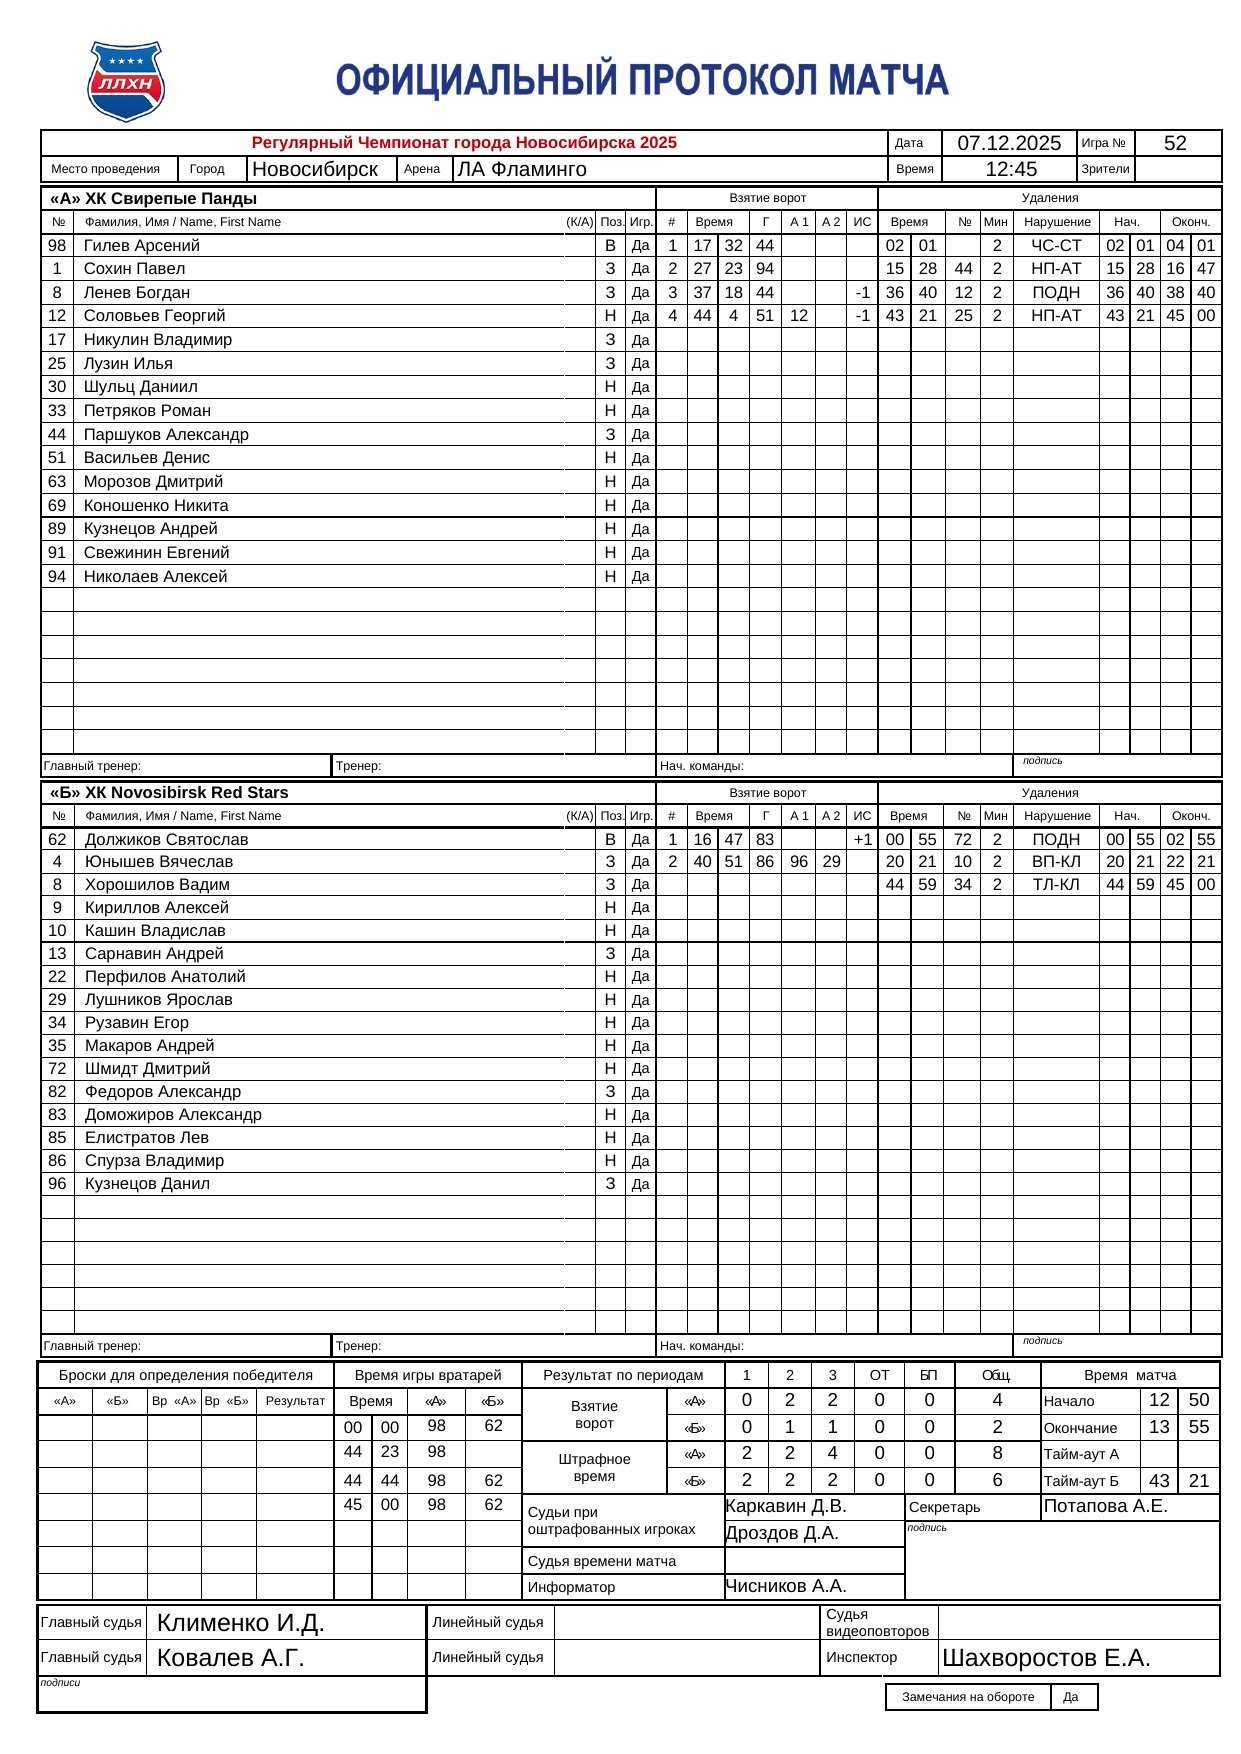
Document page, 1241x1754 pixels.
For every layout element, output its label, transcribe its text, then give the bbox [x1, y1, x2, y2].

table_cell 23 [373, 1441, 407, 1467]
table_cell [946, 636, 980, 658]
table_cell 01 [912, 235, 945, 256]
table_cell [816, 1242, 846, 1264]
table_cell 2 [981, 235, 1013, 256]
table_cell Время [879, 805, 943, 826]
table_cell [657, 588, 687, 611]
table_cell «А» [668, 1389, 724, 1413]
table_cell [879, 966, 910, 987]
table_cell [719, 943, 749, 964]
table_cell [816, 257, 846, 280]
table_cell [719, 1058, 749, 1079]
table_cell [596, 683, 625, 706]
table_cell 04 [1161, 235, 1190, 256]
table_cell [1014, 541, 1099, 564]
table_cell А 2 [816, 211, 846, 233]
table_cell [1014, 1311, 1099, 1333]
table_cell НП-АТ [1014, 257, 1099, 280]
table_cell [688, 446, 717, 469]
table_cell [719, 612, 749, 634]
table_cell [981, 1012, 1013, 1033]
table_cell [1131, 659, 1160, 682]
table_cell [42, 588, 73, 611]
table_cell 40 [688, 850, 717, 872]
table_cell -1 [847, 305, 877, 327]
table_cell [719, 376, 749, 398]
table_cell ИС [847, 211, 877, 233]
table_cell 02 [879, 235, 910, 256]
table_cell [946, 446, 980, 469]
table_cell [782, 588, 815, 611]
table_cell [373, 1547, 407, 1573]
table_cell [565, 281, 595, 303]
table_cell [912, 423, 945, 445]
table_cell [782, 565, 815, 587]
table_cell [565, 636, 595, 658]
table_cell [1100, 1196, 1129, 1218]
table_cell [1131, 1265, 1160, 1287]
table_cell [1014, 518, 1099, 540]
table_cell [1131, 1035, 1160, 1057]
table_cell [750, 1035, 781, 1057]
table_cell [428, 1677, 882, 1711]
table_cell Н [596, 989, 625, 1011]
table_cell 98 [42, 235, 73, 256]
table_cell [1192, 1265, 1221, 1287]
table_cell [373, 1521, 407, 1546]
table_cell 85 [42, 1127, 74, 1149]
table_cell [657, 943, 687, 964]
table_cell [719, 896, 749, 918]
table_cell 4 [956, 1389, 1040, 1413]
table_cell Да [626, 896, 655, 918]
table_cell Мин [981, 211, 1013, 233]
table_cell [719, 518, 749, 540]
table_cell 4 [812, 1442, 854, 1467]
table_cell [75, 1196, 564, 1218]
table_cell [981, 376, 1013, 398]
table_cell [75, 1219, 564, 1241]
table_cell [626, 683, 655, 706]
table_cell [1100, 446, 1129, 469]
table_cell [1192, 588, 1221, 611]
table_cell Да [626, 1127, 655, 1149]
table_cell [719, 494, 749, 516]
table_cell [816, 423, 846, 445]
table_cell Н [596, 1150, 625, 1172]
table_cell [42, 730, 73, 753]
table_cell 2 [657, 850, 687, 872]
table_cell [688, 636, 717, 658]
table_cell Федоров Александр [75, 1081, 564, 1103]
table_cell 0 [905, 1389, 954, 1413]
table_cell [847, 966, 877, 987]
table_cell 51 [719, 850, 749, 872]
table_cell Да [626, 305, 655, 327]
table_cell 20 [879, 850, 910, 872]
table_cell [1100, 896, 1129, 918]
table_cell [981, 1150, 1013, 1172]
table_cell подпись [906, 1522, 1219, 1599]
table_cell [912, 446, 945, 469]
table_cell Сарнавин Андрей [75, 943, 564, 964]
table_header Удаления [879, 783, 1221, 803]
table_cell [1161, 659, 1190, 682]
table_cell [1131, 470, 1160, 493]
table_cell 59 [912, 874, 943, 895]
table_cell [596, 707, 625, 729]
table_cell 2 [981, 257, 1013, 280]
table_cell «Б» [668, 1415, 724, 1440]
table_cell 94 [42, 565, 73, 587]
table_cell [1161, 588, 1190, 611]
table_cell [912, 707, 945, 729]
table_cell [75, 1265, 564, 1287]
table_cell [1192, 1058, 1221, 1079]
table_cell 98 [408, 1416, 465, 1440]
table_cell 17 [42, 328, 73, 351]
table_cell Вр «А» [148, 1389, 201, 1413]
table_cell [1192, 565, 1221, 587]
table_cell 62 [42, 829, 74, 849]
table_cell [750, 1311, 781, 1333]
table_cell [879, 1035, 910, 1057]
table_cell -1 [847, 281, 877, 303]
table_cell [257, 1441, 333, 1467]
table_cell [847, 541, 877, 564]
table_cell Да [626, 1104, 655, 1126]
table_cell [981, 1196, 1013, 1218]
table_cell [719, 1127, 749, 1149]
table_cell [719, 423, 749, 445]
table_cell [1161, 636, 1190, 658]
table_cell 72 [944, 829, 980, 849]
table_cell [1192, 1311, 1221, 1333]
table_cell [944, 1012, 980, 1033]
table_cell [1161, 943, 1190, 964]
table_cell [816, 1104, 846, 1126]
table_cell [782, 1035, 815, 1057]
table_cell 89 [42, 518, 73, 540]
table_cell [626, 612, 655, 634]
table_cell [719, 636, 749, 658]
table_cell [750, 636, 781, 658]
table_cell [719, 730, 749, 753]
table_cell ЧС-СТ [1014, 235, 1099, 256]
table_cell [879, 494, 910, 516]
table_cell [565, 896, 595, 918]
table_cell [1014, 1150, 1099, 1172]
table_cell [1161, 1127, 1190, 1149]
table_cell +1 [847, 829, 877, 849]
table_cell [148, 1521, 201, 1546]
table_cell Нарушение [1014, 211, 1099, 233]
table_cell 0 [905, 1415, 954, 1440]
table_header Удаления [879, 188, 1221, 209]
table_cell [981, 1311, 1013, 1333]
table_cell [946, 707, 980, 729]
table_cell [981, 659, 1013, 682]
table_cell [688, 1104, 717, 1126]
table_cell [847, 730, 877, 753]
table_cell 62 [466, 1468, 521, 1493]
table_cell 94 [750, 257, 781, 280]
table_cell [565, 446, 595, 469]
table_cell [782, 1127, 815, 1149]
table_cell Нач. команды: [657, 1335, 1012, 1356]
table_cell [42, 659, 73, 682]
table_cell [946, 541, 980, 564]
table_cell 44 [879, 874, 910, 895]
table_cell [879, 588, 910, 611]
table_cell [93, 1416, 147, 1440]
table_cell [750, 730, 781, 753]
table_cell Кузнецов Андрей [74, 518, 564, 540]
table_cell [912, 896, 943, 918]
table_cell [719, 1311, 749, 1333]
table_cell [1161, 518, 1190, 540]
table_cell [879, 1104, 910, 1126]
table_cell [847, 612, 877, 634]
table_cell [750, 612, 781, 634]
table_cell [719, 920, 749, 941]
table_cell [1014, 1058, 1099, 1079]
table_cell [944, 1081, 980, 1103]
table_cell [719, 565, 749, 587]
table_cell Коношенко Никита [74, 494, 564, 516]
table_cell [981, 1219, 1013, 1241]
table_cell [847, 1288, 877, 1310]
table_cell [981, 1081, 1013, 1103]
table_cell [816, 1012, 846, 1033]
table_cell [944, 1150, 980, 1172]
table_cell [1192, 683, 1221, 706]
table_cell [946, 683, 980, 706]
table_cell [657, 1219, 687, 1241]
table_header Общ. [956, 1363, 1040, 1387]
table_cell Ленев Богдан [74, 281, 564, 303]
table_cell Нач. [1100, 805, 1160, 826]
table_cell 44 [373, 1468, 407, 1493]
table_cell [1161, 1035, 1190, 1057]
table_cell [1014, 943, 1099, 964]
table_cell [688, 494, 717, 516]
table_cell [946, 235, 980, 256]
table_cell [1161, 1196, 1190, 1218]
table_cell [565, 518, 595, 540]
table_cell Нарушение [1014, 805, 1099, 826]
table_cell [879, 565, 910, 587]
table_cell [202, 1441, 256, 1467]
table_cell [688, 376, 717, 398]
table_cell 17 [688, 235, 717, 256]
table_cell Лушников Ярослав [75, 989, 564, 1011]
table_cell [944, 920, 980, 941]
table_cell Судья времени матча [523, 1548, 724, 1573]
table_cell [816, 943, 846, 964]
table_cell Да [626, 328, 655, 351]
table_cell [816, 541, 846, 564]
table_cell [719, 874, 749, 895]
table_cell [42, 683, 73, 706]
table_cell 96 [782, 850, 815, 872]
table_cell [946, 565, 980, 587]
table_cell [1192, 470, 1221, 493]
table_cell [816, 920, 846, 941]
table_cell 45 [1161, 305, 1190, 327]
table_cell [257, 1574, 333, 1599]
table_cell [42, 636, 73, 658]
table_cell [1161, 352, 1190, 374]
table_cell [1192, 1150, 1221, 1172]
table_cell З [596, 257, 625, 280]
table_cell [816, 1219, 846, 1241]
table_cell [946, 399, 980, 422]
table_cell [750, 1242, 781, 1264]
table_cell Н [596, 920, 625, 941]
table_cell [408, 1521, 465, 1546]
table_cell [1014, 1196, 1099, 1218]
table_cell [944, 1242, 980, 1264]
table_cell Да [626, 989, 655, 1011]
table_cell [202, 1416, 256, 1440]
table_cell [981, 423, 1013, 445]
table_cell 51 [750, 305, 781, 327]
table_cell Да [626, 399, 655, 422]
table_cell [879, 1150, 910, 1172]
table_cell [626, 1265, 655, 1287]
table_cell [816, 1288, 846, 1310]
table_cell [93, 1547, 147, 1573]
table_cell [39, 1468, 92, 1493]
table_cell [750, 328, 781, 351]
table_cell [657, 1012, 687, 1033]
table_cell [944, 1035, 980, 1057]
table_cell [148, 1416, 201, 1440]
table_cell [912, 1150, 943, 1172]
table_cell [816, 494, 846, 516]
table_cell [565, 494, 595, 516]
table_cell 10 [42, 920, 74, 941]
table_cell [1192, 541, 1221, 564]
table_cell НП-АТ [1014, 305, 1099, 327]
table_cell 9 [42, 896, 74, 918]
table_cell 13 [42, 943, 74, 964]
table_cell 40 [1131, 281, 1160, 303]
table_cell [75, 1311, 564, 1333]
table_cell Оконч. [1161, 805, 1221, 826]
table_cell 8 [956, 1442, 1040, 1467]
table_cell Петряков Роман [74, 399, 564, 422]
table_cell 44 [750, 235, 781, 256]
table_header 07.12.2025 [943, 131, 1076, 155]
table_cell [816, 636, 846, 658]
table_cell [565, 1035, 595, 1057]
table_cell [1131, 1104, 1160, 1126]
table_cell 96 [42, 1173, 74, 1195]
table_cell [816, 470, 846, 493]
table_cell [1161, 1104, 1190, 1126]
table_cell [657, 376, 687, 398]
table_cell 00 [373, 1416, 407, 1440]
table_cell [847, 1035, 877, 1057]
table_cell (К/А) [565, 211, 595, 233]
table_cell [782, 470, 815, 493]
table_cell [782, 1196, 815, 1218]
table_cell Должиков Святослав [75, 829, 564, 849]
table_cell [565, 305, 595, 327]
table_cell Ковалев А.Г. [147, 1640, 425, 1675]
table_cell [719, 328, 749, 351]
table_cell [657, 707, 687, 729]
table_cell 23 [719, 257, 749, 280]
table_cell [373, 1574, 407, 1599]
table_cell [1131, 376, 1160, 398]
table_cell [657, 612, 687, 634]
table_cell Да [626, 966, 655, 987]
table_cell [657, 565, 687, 587]
table_cell [912, 943, 943, 964]
table_cell 00 [1100, 829, 1129, 849]
table_cell [816, 1081, 846, 1103]
table_cell Да [626, 1150, 655, 1172]
table_cell [1100, 588, 1129, 611]
table_cell Время [889, 157, 941, 181]
table_cell [1131, 494, 1160, 516]
table_cell 43 [1100, 305, 1129, 327]
table_cell 44 [42, 423, 73, 445]
table_header Результат по периодам [523, 1363, 724, 1387]
table_cell Макаров Андрей [75, 1035, 564, 1057]
table_cell [657, 1104, 687, 1126]
table_cell [688, 683, 717, 706]
table_cell [750, 376, 781, 398]
table_cell [1131, 541, 1160, 564]
table_cell Да [626, 1012, 655, 1033]
table_cell [981, 1173, 1013, 1195]
table_cell [202, 1521, 256, 1546]
table_cell [782, 446, 815, 469]
table_cell [596, 730, 625, 753]
table_header Регулярный Чемпионат города Новосибирска 2025 [42, 131, 887, 155]
table_cell [847, 1311, 877, 1333]
table_cell Да [626, 920, 655, 941]
table_cell [1100, 989, 1129, 1011]
table_cell [1100, 1104, 1129, 1126]
table_cell 44 [688, 305, 717, 327]
table_cell 55 [912, 829, 943, 849]
table_cell 43 [1141, 1468, 1177, 1493]
table_cell [912, 1127, 943, 1149]
table_cell [847, 494, 877, 516]
table_cell [981, 1288, 1013, 1310]
table_cell [1100, 1012, 1129, 1033]
table_cell [750, 659, 781, 682]
table_cell [1192, 1288, 1221, 1310]
table_cell [816, 588, 846, 611]
table_cell [1161, 494, 1190, 516]
table_cell «Б» [93, 1389, 147, 1413]
table_cell Н [596, 446, 625, 469]
table_cell [1014, 920, 1099, 941]
table_cell [750, 1219, 781, 1241]
table_cell [626, 636, 655, 658]
table_header БП [905, 1363, 954, 1387]
table_cell [565, 1288, 595, 1310]
table_cell Да [626, 423, 655, 445]
table_cell [565, 588, 595, 611]
table_cell [565, 730, 595, 753]
table_cell [847, 470, 877, 493]
table_cell 69 [42, 494, 73, 516]
table_cell [981, 541, 1013, 564]
table_cell Никулин Владимир [74, 328, 564, 351]
table_cell Тайм-аут Б [1042, 1468, 1140, 1493]
table_cell [750, 1104, 781, 1126]
table_cell 00 [1192, 305, 1221, 327]
table_cell [847, 1104, 877, 1126]
table_cell [1014, 470, 1099, 493]
table_cell [847, 376, 877, 398]
table_cell 86 [42, 1150, 74, 1172]
table_cell Хорошилов Вадим [75, 874, 564, 895]
table_cell [1100, 1150, 1129, 1172]
table_cell 0 [726, 1415, 768, 1440]
table_cell [555, 1640, 819, 1675]
table_cell Главный судья [39, 1606, 146, 1639]
table_cell [981, 470, 1013, 493]
table_cell [657, 896, 687, 918]
table_header Да [1052, 1685, 1097, 1709]
table_cell [1100, 612, 1129, 634]
table_cell [912, 494, 945, 516]
table_cell [565, 683, 595, 706]
table_cell [1192, 1242, 1221, 1264]
table_cell [782, 966, 815, 987]
table_cell [466, 1441, 521, 1467]
table_cell Рузавин Егор [75, 1012, 564, 1033]
table_cell Да [626, 494, 655, 516]
table_cell [946, 494, 980, 516]
table_cell [1100, 470, 1129, 493]
table_cell 0 [905, 1468, 954, 1493]
table_cell 37 [688, 281, 717, 303]
table_header «А» ХК Свирепые Панды [42, 188, 655, 209]
table_cell [1014, 565, 1099, 587]
table_cell [565, 966, 595, 987]
table_cell [657, 1127, 687, 1149]
table_cell [912, 1012, 943, 1033]
table_cell [719, 1288, 749, 1310]
table_header 1 [726, 1363, 768, 1387]
table_cell [946, 612, 980, 634]
table_cell 47 [719, 829, 749, 849]
table_cell [1014, 399, 1099, 422]
table_cell [1014, 494, 1099, 516]
table_cell [726, 1548, 904, 1573]
table_cell [816, 683, 846, 706]
table_cell [847, 1265, 877, 1287]
table_cell [565, 565, 595, 587]
table_cell А 1 [782, 805, 815, 826]
table_cell [42, 1242, 74, 1264]
table_cell 91 [42, 541, 73, 564]
table_cell [1131, 565, 1160, 587]
table_cell [782, 328, 815, 351]
table_cell [879, 423, 910, 445]
table_cell [565, 1012, 595, 1033]
table_cell [782, 683, 815, 706]
table_cell Да [626, 874, 655, 895]
table_cell 4 [657, 305, 687, 327]
table_cell Спурза Владимир [75, 1150, 564, 1172]
table_cell [944, 1288, 980, 1310]
table_cell [981, 683, 1013, 706]
table_cell [1100, 352, 1129, 374]
table_cell [1014, 612, 1099, 634]
table_cell [1192, 1173, 1221, 1195]
table_cell [466, 1521, 521, 1546]
table_cell [944, 896, 980, 918]
table_cell 01 [1131, 235, 1160, 256]
table_cell [750, 565, 781, 587]
table_cell [1161, 1058, 1190, 1079]
table_cell [981, 1104, 1013, 1126]
table_cell Паршуков Александр [74, 423, 564, 445]
table_cell [847, 636, 877, 658]
table_cell [879, 352, 910, 374]
table_cell [688, 1265, 717, 1287]
table_cell [74, 683, 564, 706]
table_cell [981, 565, 1013, 587]
table_cell № [946, 211, 980, 233]
table_cell [816, 1035, 846, 1057]
table_cell [626, 1219, 655, 1241]
table_cell [782, 1288, 815, 1310]
table_cell [879, 730, 910, 753]
table_cell 2 [812, 1468, 854, 1493]
table_cell [1014, 1288, 1099, 1310]
table_cell 50 [1179, 1389, 1219, 1413]
table_cell [912, 1265, 943, 1287]
table_cell 44 [335, 1441, 371, 1467]
table_cell [847, 1196, 877, 1218]
table_cell Нач. [1100, 211, 1160, 233]
table_cell [912, 376, 945, 398]
table_cell Сохин Павел [74, 257, 564, 280]
table_cell Новосибирск [248, 157, 396, 181]
table_cell [1014, 989, 1099, 1011]
table_cell [408, 1547, 465, 1573]
table_cell Н [596, 1127, 625, 1149]
table_cell [912, 659, 945, 682]
table_cell [688, 1311, 717, 1333]
table_cell [688, 943, 717, 964]
table_cell Клименко И.Д. [147, 1606, 425, 1639]
table_cell Да [626, 850, 655, 872]
table_cell [1014, 1242, 1099, 1264]
table_cell Поз. [596, 805, 625, 826]
table_cell [657, 989, 687, 1011]
table_cell [565, 376, 595, 398]
table_cell 43 [879, 305, 910, 327]
table_cell 98 [408, 1494, 465, 1520]
table_cell [782, 235, 815, 256]
table_cell Н [596, 494, 625, 516]
table_cell [912, 588, 945, 611]
table_cell # [657, 805, 687, 826]
table_cell 63 [42, 470, 73, 493]
table_cell [1161, 376, 1190, 398]
table_cell [816, 1196, 846, 1218]
table_cell [816, 612, 846, 634]
table_cell Информатор [523, 1575, 724, 1599]
table_cell [847, 423, 877, 445]
table_cell [1100, 1288, 1129, 1310]
table_cell [148, 1574, 201, 1599]
table_cell [688, 423, 717, 445]
table_cell [944, 1196, 980, 1218]
table_cell [1161, 1288, 1190, 1310]
table_cell 55 [1179, 1415, 1219, 1440]
table_cell [688, 518, 717, 540]
table_cell [912, 1242, 943, 1264]
table_cell [719, 1196, 749, 1218]
table_header ОТ [855, 1363, 904, 1387]
table_cell [750, 541, 781, 564]
table_cell 98 [408, 1468, 465, 1493]
table_cell [912, 1173, 943, 1195]
table_cell [946, 470, 980, 493]
table_cell [1131, 1196, 1160, 1218]
table_cell [1014, 659, 1099, 682]
table_cell Результат [257, 1389, 333, 1413]
table_cell [1014, 376, 1099, 398]
table_cell [565, 1196, 595, 1218]
table_cell [782, 541, 815, 564]
table_cell 20 [1100, 850, 1129, 872]
table_cell [148, 1468, 201, 1493]
table_cell [946, 376, 980, 398]
table_cell [847, 1150, 877, 1172]
table_cell [565, 1219, 595, 1241]
table_cell [1192, 328, 1221, 351]
table_cell [782, 423, 815, 445]
table_cell [202, 1494, 256, 1520]
table_cell [657, 352, 687, 374]
table_cell [981, 1242, 1013, 1264]
table_cell [782, 1265, 815, 1287]
table_cell 2 [769, 1389, 811, 1413]
table_cell [657, 636, 687, 658]
table_cell [688, 565, 717, 587]
table_cell 21 [912, 305, 945, 327]
table_cell [565, 1173, 595, 1195]
table_cell [719, 1104, 749, 1126]
table_cell [42, 1265, 74, 1287]
table_cell [816, 896, 846, 918]
table_cell [1131, 966, 1160, 987]
table_cell [688, 1012, 717, 1033]
table_cell 34 [944, 874, 980, 895]
table_cell [596, 636, 625, 658]
table_cell [1014, 446, 1099, 469]
table_cell [335, 1521, 371, 1546]
table_cell [719, 1219, 749, 1241]
table_cell [565, 352, 595, 374]
table_cell 34 [42, 1012, 74, 1033]
table_cell З [596, 328, 625, 351]
table_cell Игр. [626, 805, 655, 826]
table_cell [879, 518, 910, 540]
table_cell 29 [42, 989, 74, 1011]
table_cell [93, 1521, 147, 1546]
table_header Замечания на обороте [887, 1685, 1050, 1709]
table_cell [944, 989, 980, 1011]
table_cell ЛА Фламинго [454, 157, 887, 181]
table_cell Кириллов Алексей [75, 896, 564, 918]
table_cell [719, 659, 749, 682]
table_cell Мин [981, 805, 1013, 826]
table_cell [879, 470, 910, 493]
table_cell [879, 1012, 910, 1033]
table_cell подпись [1014, 1335, 1221, 1356]
table_cell 21 [1192, 850, 1221, 872]
table_cell З [596, 850, 625, 872]
table_cell ВП-КЛ [1014, 850, 1099, 872]
table_cell «А» [408, 1389, 465, 1413]
table_cell [657, 1058, 687, 1079]
table_cell [847, 328, 877, 351]
table_cell [1131, 328, 1160, 351]
table_cell Н [596, 376, 625, 398]
table_cell [1100, 943, 1129, 964]
table_cell Время [335, 1389, 407, 1413]
table_cell [688, 588, 717, 611]
table_cell # [657, 211, 687, 233]
table_cell [719, 1265, 749, 1287]
table_cell [912, 1035, 943, 1057]
table_cell ПОДН [1014, 829, 1099, 849]
table_cell Главный судья [39, 1640, 146, 1675]
table_cell [74, 588, 564, 611]
table_cell [626, 730, 655, 753]
table_cell [148, 1547, 201, 1573]
table_cell [688, 896, 717, 918]
table_cell [750, 352, 781, 374]
table_cell 16 [1161, 257, 1190, 280]
table_cell [816, 235, 846, 256]
table_cell [596, 659, 625, 682]
table_cell Морозов Дмитрий [74, 470, 564, 493]
table_cell [816, 874, 846, 895]
table_cell [42, 612, 73, 634]
table_cell [782, 943, 815, 964]
table_cell 27 [688, 257, 717, 280]
table_cell [74, 707, 564, 729]
table_cell [816, 446, 846, 469]
table_cell [1161, 423, 1190, 445]
table_cell 55 [1131, 829, 1160, 849]
table_cell Город [179, 157, 246, 181]
table_cell 83 [42, 1104, 74, 1126]
table_cell [750, 896, 781, 918]
table_cell [1192, 518, 1221, 540]
table_cell [1100, 399, 1129, 422]
table_cell [1014, 1035, 1099, 1057]
table_cell [750, 1288, 781, 1310]
table_cell Штрафное время [523, 1442, 666, 1493]
table_cell [912, 1311, 943, 1333]
table_cell 21 [1179, 1468, 1219, 1493]
table_cell [75, 1288, 564, 1310]
table_cell [816, 518, 846, 540]
table_cell [688, 730, 717, 753]
table_cell Каркавин Д.В. [726, 1495, 904, 1520]
table_cell [657, 328, 687, 351]
table_header 2 [769, 1363, 811, 1387]
table_cell [1131, 423, 1160, 445]
table_cell [981, 989, 1013, 1011]
table_cell [879, 399, 910, 422]
table_cell [93, 1468, 147, 1493]
table_cell [657, 518, 687, 540]
table_cell [782, 730, 815, 753]
table_cell [944, 1311, 980, 1333]
table_cell 12 [782, 305, 815, 327]
table_cell [1014, 1104, 1099, 1126]
table_cell [719, 446, 749, 469]
table_cell [750, 1081, 781, 1103]
table_cell [1161, 541, 1190, 564]
table_cell ИС [847, 805, 877, 826]
table_cell [257, 1521, 333, 1546]
table_cell [565, 235, 595, 256]
table_cell Н [596, 1104, 625, 1126]
table_cell [847, 1081, 877, 1103]
table_cell [93, 1574, 147, 1599]
table_header Игра № [1078, 131, 1134, 155]
table_cell [981, 943, 1013, 964]
table_cell [912, 399, 945, 422]
table_cell 01 [1192, 235, 1221, 256]
table_cell [1161, 565, 1190, 587]
table_cell [466, 1547, 521, 1573]
table_cell [1100, 636, 1129, 658]
table_cell [1161, 920, 1190, 941]
table_cell Г [750, 805, 781, 826]
table_cell 2 [769, 1468, 811, 1493]
table_cell [816, 352, 846, 374]
table_cell [981, 328, 1013, 351]
table_cell 2 [981, 874, 1013, 895]
table_cell [816, 829, 846, 849]
table_cell Н [596, 399, 625, 422]
table_cell [565, 920, 595, 941]
table_cell [626, 1196, 655, 1218]
table_cell [782, 1012, 815, 1033]
table_cell [981, 518, 1013, 540]
table_cell 40 [912, 281, 945, 303]
table_cell [657, 399, 687, 422]
table_cell [816, 966, 846, 987]
table_cell [750, 1173, 781, 1195]
table_header Дата [889, 131, 941, 155]
table_cell [912, 565, 945, 587]
table_cell № [944, 805, 980, 826]
table_cell [688, 1196, 717, 1218]
table_cell [1100, 920, 1129, 941]
table_cell [1131, 1288, 1160, 1310]
table_cell [981, 896, 1013, 918]
table_cell [1192, 636, 1221, 658]
table_cell Шахворостов Е.А. [939, 1640, 1219, 1675]
table_cell 62 [466, 1416, 521, 1440]
table_cell [39, 1494, 92, 1520]
table_cell [93, 1441, 147, 1467]
table_cell [912, 1058, 943, 1079]
table_cell [1100, 541, 1129, 564]
table_cell 4 [719, 305, 749, 327]
table_cell Елистратов Лев [75, 1127, 564, 1149]
table_cell [750, 399, 781, 422]
table_cell [74, 730, 564, 753]
table_cell В [596, 829, 625, 849]
table_cell [1014, 1173, 1099, 1195]
table_cell Тайм-аут А [1042, 1441, 1140, 1467]
table_cell [946, 518, 980, 540]
table_cell [75, 1242, 564, 1264]
table_cell [750, 707, 781, 729]
table_cell [912, 730, 945, 753]
table_cell [1014, 1127, 1099, 1149]
table_cell [688, 1242, 717, 1264]
table_cell 22 [1161, 850, 1190, 872]
table_cell Да [626, 518, 655, 540]
table_cell З [596, 1081, 625, 1103]
table_cell [657, 541, 687, 564]
table_cell [879, 1288, 910, 1310]
table_cell [981, 730, 1013, 753]
table_cell [1100, 1242, 1129, 1264]
table_cell Шмидт Дмитрий [75, 1058, 564, 1079]
table_cell [688, 470, 717, 493]
table_cell 8 [42, 874, 74, 895]
table_cell [1192, 352, 1221, 374]
table_cell [657, 470, 687, 493]
table_cell [657, 423, 687, 445]
table_cell Н [596, 1058, 625, 1079]
table_cell [1131, 1081, 1160, 1103]
table_cell [688, 1288, 717, 1310]
table_cell 25 [42, 352, 73, 374]
table_cell [912, 1104, 943, 1126]
table_cell Н [596, 1012, 625, 1033]
table_cell [657, 1265, 687, 1287]
table_cell Место проведения [42, 157, 177, 181]
table_cell [565, 257, 595, 280]
table_cell Юнышев Вячеслав [75, 850, 564, 872]
table_cell [42, 1288, 74, 1310]
table_cell [596, 1242, 625, 1264]
table_cell 30 [42, 376, 73, 398]
table_cell [1131, 1242, 1160, 1264]
table_cell [657, 966, 687, 987]
table_cell [1192, 1219, 1221, 1241]
table_cell Линейный судья [428, 1640, 554, 1675]
table_cell [626, 1288, 655, 1310]
table_cell [816, 399, 846, 422]
table_cell [879, 943, 910, 964]
table_cell З [596, 1173, 625, 1195]
table_cell Дроздов Д.А. [726, 1521, 904, 1546]
table_cell 0 [855, 1389, 904, 1413]
table_cell [688, 541, 717, 564]
table_cell 2 [657, 257, 687, 280]
table_cell Н [596, 541, 625, 564]
table_cell [39, 1441, 92, 1467]
table_cell [816, 1127, 846, 1149]
table_cell [1131, 1150, 1160, 1172]
table_cell [847, 235, 877, 256]
table_cell [39, 1547, 92, 1573]
table_cell [946, 588, 980, 611]
table_cell [1131, 1173, 1160, 1195]
table_cell Г [750, 211, 781, 233]
table_cell [688, 328, 717, 351]
table_cell [981, 1265, 1013, 1287]
table_cell [912, 541, 945, 564]
table_cell [1192, 966, 1221, 987]
table_cell [1192, 446, 1221, 469]
table_cell [1161, 1242, 1190, 1264]
table_cell [565, 1150, 595, 1172]
table_cell [782, 1058, 815, 1079]
table_cell [1161, 1265, 1190, 1287]
table_cell 35 [42, 1035, 74, 1057]
table_cell [847, 446, 877, 469]
table_cell [750, 920, 781, 941]
table_cell [816, 730, 846, 753]
table_cell [688, 399, 717, 422]
table_cell [879, 707, 910, 729]
table_cell [688, 659, 717, 682]
table_cell [750, 1127, 781, 1149]
table_cell 12 [946, 281, 980, 303]
table_cell [981, 612, 1013, 634]
table_cell [1014, 730, 1099, 753]
table_cell 1 [657, 235, 687, 256]
table_cell Секретарь [906, 1495, 1040, 1520]
table_cell Да [626, 470, 655, 493]
table_cell [847, 874, 877, 895]
table_cell [202, 1468, 256, 1493]
table_cell Николаев Алексей [74, 565, 564, 587]
table_cell [1100, 518, 1129, 540]
table_cell «Б » [466, 1389, 521, 1413]
table_cell [688, 1058, 717, 1079]
table_cell [883, 1677, 1220, 1681]
table_cell 2 [769, 1442, 811, 1467]
table_cell [981, 1127, 1013, 1149]
table_cell [565, 1081, 595, 1103]
table_cell [816, 1150, 846, 1172]
table_cell [782, 1104, 815, 1126]
table_cell А 1 [782, 211, 815, 233]
table_cell 38 [1161, 281, 1190, 303]
table_cell (К/А) [565, 805, 595, 826]
table_cell [750, 518, 781, 540]
table_cell 82 [42, 1081, 74, 1103]
table_cell [847, 943, 877, 964]
table_cell Взятие ворот [523, 1389, 666, 1440]
table_cell [816, 376, 846, 398]
table_cell Линейный судья [428, 1606, 554, 1639]
table_cell [816, 989, 846, 1011]
table_cell [981, 636, 1013, 658]
table_cell [565, 399, 595, 422]
table_cell Фамилия, Имя / Name, First Name [75, 805, 565, 826]
table_cell Игр. [626, 211, 655, 233]
table_cell [657, 1196, 687, 1218]
table_cell [42, 1219, 74, 1241]
table_cell [750, 943, 781, 964]
table_cell [719, 1150, 749, 1172]
table_cell 44 [750, 281, 781, 303]
table_cell [944, 1058, 980, 1079]
table_cell ПОДН [1014, 281, 1099, 303]
table_cell 00 [373, 1494, 407, 1520]
table_cell Н [596, 1035, 625, 1057]
table_cell [912, 920, 943, 941]
table_cell 18 [719, 281, 749, 303]
table_cell [944, 1173, 980, 1195]
table_cell 25 [946, 305, 980, 327]
table_cell [981, 446, 1013, 469]
table_cell [1014, 966, 1099, 987]
table_cell [1131, 920, 1160, 941]
table_cell [657, 659, 687, 682]
table_cell [39, 1416, 92, 1440]
table_cell № [42, 211, 73, 233]
table_cell [816, 305, 846, 327]
table_cell [1131, 518, 1160, 540]
table_cell [1192, 896, 1221, 918]
table_cell [1192, 920, 1221, 941]
table_cell [1192, 423, 1221, 445]
table_cell [657, 1150, 687, 1172]
table_cell [1100, 328, 1129, 351]
table_cell [565, 707, 595, 729]
table_cell [1161, 966, 1190, 987]
table_cell [847, 896, 877, 918]
table_cell [688, 920, 717, 941]
table_cell [1131, 636, 1160, 658]
table_cell [782, 636, 815, 658]
table_cell [1192, 376, 1221, 398]
table_cell [879, 376, 910, 398]
table_cell [1100, 1081, 1129, 1103]
table_cell 3 [657, 281, 687, 303]
table_cell [626, 588, 655, 611]
table_cell [1161, 1012, 1190, 1033]
table_cell [626, 659, 655, 682]
table_cell [148, 1441, 201, 1467]
table_cell Да [626, 235, 655, 256]
table_cell [847, 257, 877, 280]
table_cell 1 [769, 1415, 811, 1440]
table_cell 2 [981, 305, 1013, 327]
table_cell Оконч. [1161, 211, 1221, 233]
table_cell З [596, 423, 625, 445]
table_cell [657, 730, 687, 753]
table_cell [912, 328, 945, 351]
table_cell Время [879, 211, 945, 233]
table_cell «А» [668, 1442, 724, 1467]
table_cell [847, 588, 877, 611]
table_cell [847, 1127, 877, 1149]
table_cell [1100, 376, 1129, 398]
table_cell Тренер: [333, 1335, 655, 1356]
table_cell [847, 518, 877, 540]
table_cell 72 [42, 1058, 74, 1079]
table_cell [1192, 989, 1221, 1011]
table_cell Васильев Денис [74, 446, 564, 469]
table_cell [657, 1311, 687, 1333]
table_cell [1100, 1265, 1129, 1287]
table_cell подпись [1014, 755, 1221, 776]
table_cell [93, 1494, 147, 1520]
table_cell Да [626, 1081, 655, 1103]
table_cell 2 [981, 281, 1013, 303]
table_cell [912, 1196, 943, 1218]
table_cell [847, 683, 877, 706]
table_cell [565, 850, 595, 872]
table_cell 8 [42, 281, 73, 303]
table_cell [719, 683, 749, 706]
table_cell [1161, 1081, 1190, 1103]
table_cell [750, 683, 781, 706]
table_cell 12 [42, 305, 73, 327]
table_cell [1131, 588, 1160, 611]
table_cell 21 [1131, 850, 1160, 872]
table_cell [912, 352, 945, 374]
table_cell [1100, 1311, 1129, 1333]
table_cell [257, 1494, 333, 1520]
table_cell [1161, 896, 1190, 918]
table_cell [335, 1574, 371, 1599]
table_cell [1131, 1219, 1160, 1241]
table_cell [981, 966, 1013, 987]
table_cell [912, 1288, 943, 1310]
table_cell З [596, 281, 625, 303]
table_cell 15 [1100, 257, 1129, 280]
table_cell ТЛ-КЛ [1014, 874, 1099, 895]
table_cell 2 [981, 850, 1013, 872]
table_cell 12:45 [943, 157, 1076, 181]
table_cell [847, 1173, 877, 1195]
table_cell [1161, 1173, 1190, 1195]
table_cell [1100, 1035, 1129, 1057]
table_cell [719, 399, 749, 422]
table_cell [847, 659, 877, 682]
table_cell [257, 1547, 333, 1573]
table_cell [879, 1173, 910, 1195]
table_cell [688, 707, 717, 729]
table_cell [1014, 896, 1099, 918]
table_cell В [596, 235, 625, 256]
table_cell [816, 659, 846, 682]
table_cell [657, 494, 687, 516]
table_cell [750, 494, 781, 516]
table_cell 44 [1100, 874, 1129, 895]
table_cell 2 [956, 1415, 1040, 1440]
table_cell Да [626, 541, 655, 564]
table_cell [879, 1242, 910, 1264]
table_cell [879, 659, 910, 682]
table_cell [944, 1265, 980, 1287]
table_cell 21 [1131, 305, 1160, 327]
table_cell Инспектор [821, 1640, 938, 1675]
table_cell 02 [1100, 235, 1129, 256]
table_cell Да [626, 1035, 655, 1057]
table_cell [565, 423, 595, 445]
table_cell [1179, 1441, 1219, 1467]
table_cell [719, 1173, 749, 1195]
table_cell [596, 588, 625, 611]
table_cell [879, 1058, 910, 1079]
table_cell 1 [812, 1415, 854, 1440]
table_cell [1014, 683, 1099, 706]
table_cell [879, 636, 910, 658]
table_cell [782, 896, 815, 918]
table_cell [1131, 896, 1160, 918]
table_cell [1131, 683, 1160, 706]
table_cell [257, 1416, 333, 1440]
table_cell [565, 470, 595, 493]
table_cell [1192, 399, 1221, 422]
table_cell [879, 989, 910, 1011]
table_cell [981, 399, 1013, 422]
table_cell [782, 1311, 815, 1333]
table_cell [879, 446, 910, 469]
table_cell [1161, 730, 1190, 753]
table_cell [750, 470, 781, 493]
table_cell [782, 989, 815, 1011]
table_cell [1131, 730, 1160, 753]
table_cell [750, 1058, 781, 1079]
table_cell [1192, 1196, 1221, 1218]
table_cell Тренер: [333, 755, 655, 776]
table_cell [750, 1196, 781, 1218]
table_cell [847, 920, 877, 941]
table_cell [1192, 943, 1221, 964]
table_cell [912, 636, 945, 658]
table_cell [1100, 707, 1129, 729]
table_cell [750, 588, 781, 611]
table_cell [1100, 683, 1129, 706]
table_cell 6 [956, 1468, 1040, 1493]
table_cell [408, 1574, 465, 1599]
table_cell [981, 588, 1013, 611]
table_cell [1136, 157, 1221, 181]
table_cell [719, 1035, 749, 1057]
table_cell [1161, 1311, 1190, 1333]
table_cell Да [626, 1058, 655, 1079]
table_cell [688, 1081, 717, 1103]
table_cell [1131, 612, 1160, 634]
table_cell [688, 874, 717, 895]
table_cell [565, 874, 595, 895]
table_cell [981, 1035, 1013, 1057]
table_cell [688, 1173, 717, 1195]
table_cell 22 [42, 966, 74, 987]
table_cell [719, 470, 749, 493]
table_cell 55 [1192, 829, 1221, 849]
table_cell Да [626, 446, 655, 469]
table_cell [42, 1311, 74, 1333]
table_cell [750, 423, 781, 445]
table_cell [596, 612, 625, 634]
table_cell [657, 874, 687, 895]
table_cell Соловьев Георгий [74, 305, 564, 327]
table_cell [719, 1012, 749, 1033]
table_cell [565, 612, 595, 634]
table_cell [782, 707, 815, 729]
table_cell [335, 1547, 371, 1573]
table_cell 2 [726, 1468, 768, 1493]
table_cell [1131, 1058, 1160, 1079]
table_cell [1161, 707, 1190, 729]
table_cell «А» [39, 1389, 92, 1413]
table_cell Н [596, 966, 625, 987]
table_cell 28 [912, 257, 945, 280]
table_cell [782, 1242, 815, 1264]
table_cell [1161, 446, 1190, 469]
table_cell [782, 829, 815, 849]
table_cell Свежинин Евгений [74, 541, 564, 564]
table_cell [981, 1058, 1013, 1079]
table_cell [782, 257, 815, 280]
table_cell 0 [855, 1415, 904, 1440]
table_cell [74, 659, 564, 682]
table_cell [202, 1574, 256, 1599]
table_header Взятие ворот [657, 188, 877, 209]
table_cell [750, 1150, 781, 1172]
table_cell [847, 1219, 877, 1241]
table_cell [596, 1265, 625, 1287]
table_cell Н [596, 470, 625, 493]
table_cell [847, 1012, 877, 1033]
table_cell [1131, 399, 1160, 422]
table_cell [1161, 1150, 1190, 1172]
table_cell 45 [335, 1494, 371, 1520]
table_cell 4 [42, 850, 74, 872]
table_cell Главный тренер: [42, 1335, 330, 1356]
table_cell [1131, 989, 1160, 1011]
table_cell [750, 1265, 781, 1287]
table_cell 1 [42, 257, 73, 280]
table_cell [202, 1547, 256, 1573]
table_cell 13 [1141, 1415, 1177, 1440]
table_cell [565, 659, 595, 682]
picture [5, 28, 1179, 129]
table_cell 00 [335, 1416, 371, 1440]
table_cell Поз. [596, 211, 625, 233]
table_cell [847, 989, 877, 1011]
table_cell [1192, 707, 1221, 729]
table_cell [816, 1058, 846, 1079]
table_cell [39, 1574, 92, 1599]
table_cell [879, 1219, 910, 1241]
table_cell [816, 281, 846, 303]
table_cell Да [626, 281, 655, 303]
table_cell 47 [1192, 257, 1221, 280]
table_cell [1100, 1127, 1129, 1149]
table_cell [1161, 328, 1190, 351]
table_cell [1014, 1081, 1099, 1103]
table_cell [782, 612, 815, 634]
table_cell [596, 1288, 625, 1310]
table_cell [1100, 494, 1129, 516]
table_cell [912, 989, 943, 1011]
table_cell [981, 494, 1013, 516]
table_cell [719, 1242, 749, 1264]
table_cell Н [596, 896, 625, 918]
table_cell [750, 446, 781, 469]
table_cell 0 [855, 1442, 904, 1467]
table_cell 36 [879, 281, 910, 303]
table_cell [657, 1081, 687, 1103]
table_cell [750, 1012, 781, 1033]
table_cell [782, 659, 815, 682]
table_cell [879, 1311, 910, 1333]
table_cell 40 [1192, 281, 1221, 303]
table_cell [782, 1081, 815, 1103]
table_cell Шульц Даниил [74, 376, 564, 398]
table_cell [981, 707, 1013, 729]
table_cell [657, 920, 687, 941]
table_cell [466, 1574, 521, 1599]
table_cell 62 [466, 1494, 521, 1520]
table_cell [42, 707, 73, 729]
table_cell Окончание [1042, 1415, 1140, 1440]
table_cell [1100, 1058, 1129, 1079]
table_cell Время [688, 211, 749, 233]
table_cell [1131, 352, 1160, 374]
table_cell [912, 966, 943, 987]
table_cell [750, 874, 781, 895]
table_cell [565, 1104, 595, 1126]
table_cell [688, 1035, 717, 1057]
table_cell [879, 1127, 910, 1149]
table_cell З [596, 874, 625, 895]
table_cell 15 [879, 257, 910, 280]
table_cell Чисников А.А. [726, 1575, 904, 1599]
table_cell [782, 399, 815, 422]
table_cell [1100, 966, 1129, 987]
table_cell [565, 989, 595, 1011]
table_cell 29 [816, 850, 846, 872]
table_cell [1014, 328, 1099, 351]
table_cell Зрители [1078, 157, 1134, 181]
table_cell [596, 1311, 625, 1333]
table_cell [879, 683, 910, 706]
table_cell [1131, 1311, 1160, 1333]
table_cell [782, 518, 815, 540]
table_cell [879, 328, 910, 351]
table_cell [688, 612, 717, 634]
table_cell [816, 1173, 846, 1195]
table_cell [912, 518, 945, 540]
table_cell [657, 1173, 687, 1195]
table_cell [782, 352, 815, 374]
table_cell [719, 966, 749, 987]
table_cell Судьи при оштрафованных игроках [523, 1495, 724, 1546]
table_header 52 [1136, 131, 1221, 155]
table_cell Да [626, 943, 655, 964]
table_cell [782, 1173, 815, 1195]
table_cell [816, 565, 846, 587]
table_cell [596, 1196, 625, 1218]
table_cell [946, 423, 980, 445]
table_cell [1014, 352, 1099, 374]
table_cell 36 [1100, 281, 1129, 303]
table_cell 59 [1131, 874, 1160, 895]
table_cell Кашин Владислав [75, 920, 564, 941]
table_cell [912, 612, 945, 634]
table_cell Гилев Арсений [74, 235, 564, 256]
table_cell [565, 829, 595, 849]
table_cell [1014, 588, 1099, 611]
table_cell [39, 1521, 92, 1546]
table_cell 83 [750, 829, 781, 849]
table_cell [879, 896, 910, 918]
table_cell Кузнецов Данил [75, 1173, 564, 1195]
table_cell [816, 1311, 846, 1333]
table_cell [719, 352, 749, 374]
table_cell [1192, 1081, 1221, 1103]
table_cell [626, 1242, 655, 1264]
table_cell подписи [39, 1677, 425, 1711]
table_cell [1100, 1219, 1129, 1241]
table_cell [1100, 565, 1129, 587]
table_cell [1192, 494, 1221, 516]
table_cell «Б» [668, 1468, 724, 1493]
table_cell [1100, 730, 1129, 753]
table_cell 00 [879, 829, 910, 849]
table_cell 32 [719, 235, 749, 256]
table_cell [257, 1468, 333, 1493]
table_cell [657, 1035, 687, 1057]
table_cell [1100, 423, 1129, 445]
table_cell Арена [398, 157, 452, 181]
table_cell [1192, 730, 1221, 753]
table_header Взятие ворот [657, 783, 877, 803]
table_cell [719, 707, 749, 729]
table_cell Начало [1042, 1389, 1140, 1413]
table_cell [981, 352, 1013, 374]
table_cell [1099, 1682, 1220, 1711]
table_cell [782, 874, 815, 895]
table_cell Лузин Илья [74, 352, 564, 374]
table_cell Н [596, 565, 625, 587]
table_cell 16 [688, 829, 717, 849]
table_cell [750, 966, 781, 987]
table_cell Фамилия, Имя / Name, First Name [74, 211, 565, 233]
table_cell Да [626, 1173, 655, 1195]
table_cell [1014, 636, 1099, 658]
table_cell [944, 1104, 980, 1126]
table_cell [688, 989, 717, 1011]
table_cell [879, 920, 910, 941]
table_cell [1161, 612, 1190, 634]
table_cell Н [596, 305, 625, 327]
table_cell 45 [1161, 874, 1190, 895]
table_cell [688, 1219, 717, 1241]
table_cell [1192, 1127, 1221, 1149]
table_cell [944, 966, 980, 987]
table_cell [782, 494, 815, 516]
table_cell 21 [912, 850, 943, 872]
table_cell [555, 1606, 819, 1639]
table_cell [879, 1265, 910, 1287]
table_cell [1141, 1441, 1177, 1467]
table_cell [688, 1150, 717, 1172]
table_cell [74, 636, 564, 658]
table_cell [1161, 1219, 1190, 1241]
table_cell [1131, 1012, 1160, 1033]
table_cell [74, 612, 564, 634]
table_cell [782, 920, 815, 941]
table_cell З [596, 943, 625, 964]
table_cell 2 [981, 829, 1013, 849]
table_cell [782, 1150, 815, 1172]
table_cell [657, 446, 687, 469]
table_cell [946, 659, 980, 682]
table_cell 33 [42, 399, 73, 422]
table_cell [847, 850, 877, 872]
table_cell 0 [855, 1468, 904, 1493]
table_cell [565, 1265, 595, 1287]
table_cell [847, 1058, 877, 1079]
table_cell [565, 1058, 595, 1079]
table_cell [912, 683, 945, 706]
table_cell 86 [750, 850, 781, 872]
table_cell [1192, 659, 1221, 682]
table_cell [565, 328, 595, 351]
table_cell [688, 352, 717, 374]
table_cell Да [626, 257, 655, 280]
table_cell А 2 [816, 805, 846, 826]
table_cell [565, 1127, 595, 1149]
table_cell [1014, 423, 1099, 445]
table_header 3 [812, 1363, 854, 1387]
table_cell Перфилов Анатолий [75, 966, 564, 987]
table_cell 98 [408, 1441, 465, 1467]
table_cell [657, 1242, 687, 1264]
table_cell [148, 1494, 201, 1520]
table_header Броски для определения победителя [39, 1363, 333, 1387]
table_cell [750, 989, 781, 1011]
table_cell [981, 920, 1013, 941]
table_cell Главный тренер: [42, 755, 330, 776]
table_cell 28 [1131, 257, 1160, 280]
table_cell [719, 588, 749, 611]
table_cell Да [626, 376, 655, 398]
table_cell [1192, 1104, 1221, 1126]
table_cell Да [626, 352, 655, 374]
table_cell Да [626, 829, 655, 849]
table_cell [1131, 1127, 1160, 1149]
table_cell [782, 376, 815, 398]
table_cell [816, 1265, 846, 1287]
table_cell [847, 352, 877, 374]
table_cell [42, 1196, 74, 1218]
table_cell [1192, 1012, 1221, 1033]
table_cell [565, 943, 595, 964]
table_cell [816, 328, 846, 351]
table_cell [1014, 1012, 1099, 1033]
table_cell [946, 328, 980, 351]
table_cell 1 [657, 829, 687, 849]
table_cell 51 [42, 446, 73, 469]
table_cell [1131, 446, 1160, 469]
table_cell [719, 989, 749, 1011]
table_cell [912, 1219, 943, 1241]
table_cell [719, 541, 749, 564]
table_cell [626, 707, 655, 729]
table_cell 44 [946, 257, 980, 280]
table_cell 2 [726, 1442, 768, 1467]
table_cell Время [688, 805, 749, 826]
table_cell Доможиров Александр [75, 1104, 564, 1126]
table_cell [847, 565, 877, 587]
table_header Время игры вратарей [335, 1363, 521, 1387]
table_cell [879, 1196, 910, 1218]
table_cell Потапова А.Е. [1042, 1495, 1219, 1520]
table_cell [944, 943, 980, 964]
table_cell [847, 1242, 877, 1264]
table_cell [1161, 989, 1190, 1011]
table_cell Судья видеоповторов [821, 1606, 938, 1639]
table_cell [565, 1311, 595, 1333]
table_cell [939, 1606, 1219, 1639]
table_cell [946, 730, 980, 753]
table_cell З [596, 352, 625, 374]
table_header «Б» ХК Novosibirsk Red Stars [42, 783, 655, 803]
table_cell [657, 683, 687, 706]
table_cell Нач. команды: [657, 755, 1012, 776]
table_cell [944, 1127, 980, 1149]
table_cell Н [596, 518, 625, 540]
table_cell [816, 707, 846, 729]
table_cell [1161, 470, 1190, 493]
table_cell [1131, 707, 1160, 729]
table_cell 02 [1161, 829, 1190, 849]
table_cell [1161, 683, 1190, 706]
table_cell [1161, 399, 1190, 422]
table_cell [847, 707, 877, 729]
table_cell [912, 1081, 943, 1103]
table_cell 12 [1141, 1389, 1177, 1413]
table_cell [944, 1219, 980, 1241]
table_cell 0 [905, 1442, 954, 1467]
table_cell [879, 612, 910, 634]
table_cell [1131, 943, 1160, 964]
table_cell № [42, 805, 74, 826]
table_cell [1014, 1265, 1099, 1287]
table_cell [565, 1242, 595, 1264]
table_cell [1014, 1219, 1099, 1241]
table_cell [782, 1219, 815, 1241]
table_cell [1014, 707, 1099, 729]
table_cell 2 [812, 1389, 854, 1413]
table_cell [657, 1288, 687, 1310]
table_cell [596, 1219, 625, 1241]
table_cell [688, 966, 717, 987]
table_cell [912, 470, 945, 493]
table_cell [1100, 1173, 1129, 1195]
table_cell [1192, 612, 1221, 634]
table_cell Да [626, 565, 655, 587]
table_cell [847, 399, 877, 422]
table_cell 44 [335, 1468, 371, 1493]
table_cell [688, 1127, 717, 1149]
table_cell [719, 1081, 749, 1103]
table_cell [565, 541, 595, 564]
table_cell [879, 1081, 910, 1103]
table_cell 00 [1192, 874, 1221, 895]
table_cell Вр «Б» [202, 1389, 256, 1413]
table_cell [782, 281, 815, 303]
table_cell [1192, 1035, 1221, 1057]
table_cell [1100, 659, 1129, 682]
table_header Время матча [1042, 1363, 1219, 1387]
table_cell 0 [726, 1389, 768, 1413]
table_cell [879, 541, 910, 564]
table_cell 10 [944, 850, 980, 872]
table_cell [626, 1311, 655, 1333]
table_cell [946, 352, 980, 374]
